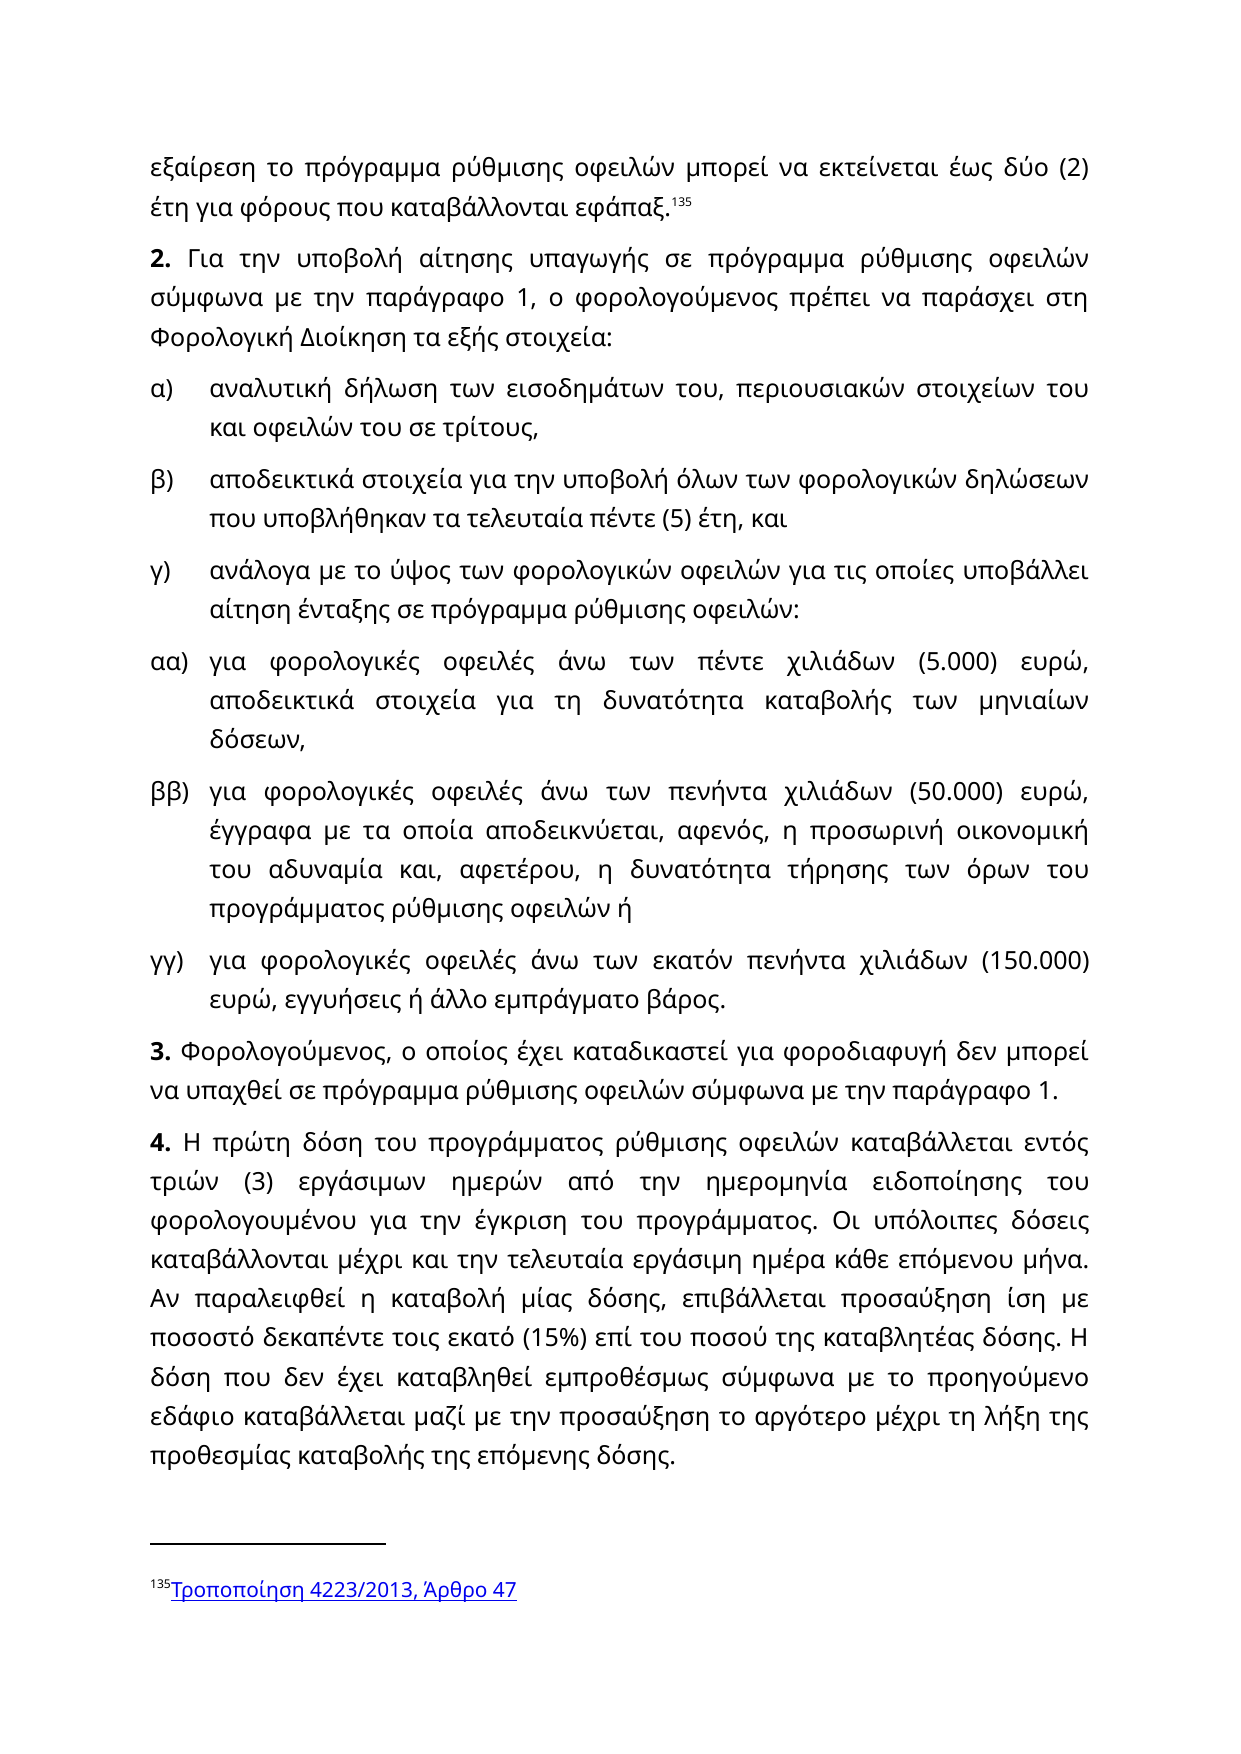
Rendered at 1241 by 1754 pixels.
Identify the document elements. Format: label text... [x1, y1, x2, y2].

text 3. Φορολογούμενος, ο οποίος έχει καταδικαστεί για φοροδιαφυγή δεν μπορεί να υπαχθεί σε πρόγραμμα ρύθμισης οφειλών σύμφωνα με την παράγραφο 1. [150, 1033, 1090, 1107]
text 2. Για την υποβολή αίτησης υπαγωγής σε πρόγραμμα ρύθμισης οφειλών σύμφωνα με την παράγραφο 1, ο φορολογούμενος πρέπει να παράσχει στη Φορολογική Διοίκηση τα εξής στοιχεία: [150, 241, 1090, 353]
list γ) ανάλογα με το ύψος των φορολογικών οφειλών για τις οποίες υποβάλλει αίτηση ένταξης σε πρόγραμμα ρύθμισης οφειλών: [150, 552, 1090, 626]
list α) αναλυτική δήλωση των εισοδημάτων του, περιουσιακών στοιχείων του και οφειλών του σε τρίτους, [150, 371, 1090, 444]
text εξαίρεση το πρόγραμμα ρύθμισης οφειλών μπορεί να εκτείνεται έως δύο (2) έτη για φόρους που καταβάλλονται εφάπαξ. [150, 150, 1090, 223]
list αα) για φορολογικές οφειλές άνω των πέντε χιλιάδων (5.000) ευρώ, αποδεικτικά στοιχεία για τη δυνατότητα καταβολής των μηνιαίων δόσεων, [150, 643, 1090, 756]
list γγ) για φορολογικές οφειλές άνω των εκατόν πενήντα χιλιάδων (150.000) ευρώ, εγγυήσεις ή άλλο εμπράγματο βάρος. [150, 942, 1090, 1016]
text Τροποποίηση 4223/2013, Άρθρο 47 [150, 1576, 1090, 1604]
text 4. Η πρώτη δόση του προγράμματος ρύθμισης οφειλών καταβάλλεται εντός τριών (3) εργάσιμων ημερών από την ημερομηνία ειδοποίησης του φορολογουμένου για την έγκριση του προγράμματος. Οι υπόλοιπες δόσεις καταβάλλονται μέχρι και την τελευταία εργάσιμη ημέρα κάθε επόμενου μήνα. Αν παραλειφθεί η καταβολή μίας δόσης, επιβάλλεται προσαύξηση ίση με ποσοστό δεκαπέντε τοις εκατό (15%) επί του ποσού της καταβλητέας δόσης. Η δόση που δεν έχει καταβληθεί εμπροθέσμως σύμφωνα με το προηγούμενο εδάφιο καταβάλλεται μαζί με την προσαύξηση το αργότερο μέχρι τη λήξη της προθεσμίας καταβολής της επόμενης δόσης. [150, 1124, 1090, 1472]
list ββ) για φορολογικές οφειλές άνω των πενήντα χιλιάδων (50.000) ευρώ, έγγραφα με τα οποία αποδεικνύεται, αφενός, η προσωρινή οικονομική του αδυναμία και, αφετέρου, η δυνατότητα τήρησης των όρων του προγράμματος ρύθμισης οφειλών ή [150, 773, 1090, 925]
list β) αποδεικτικά στοιχεία για την υποβολή όλων των φορολογικών δηλώσεων που υποβλήθηκαν τα τελευταία πέντε (5) έτη, και [150, 462, 1090, 535]
